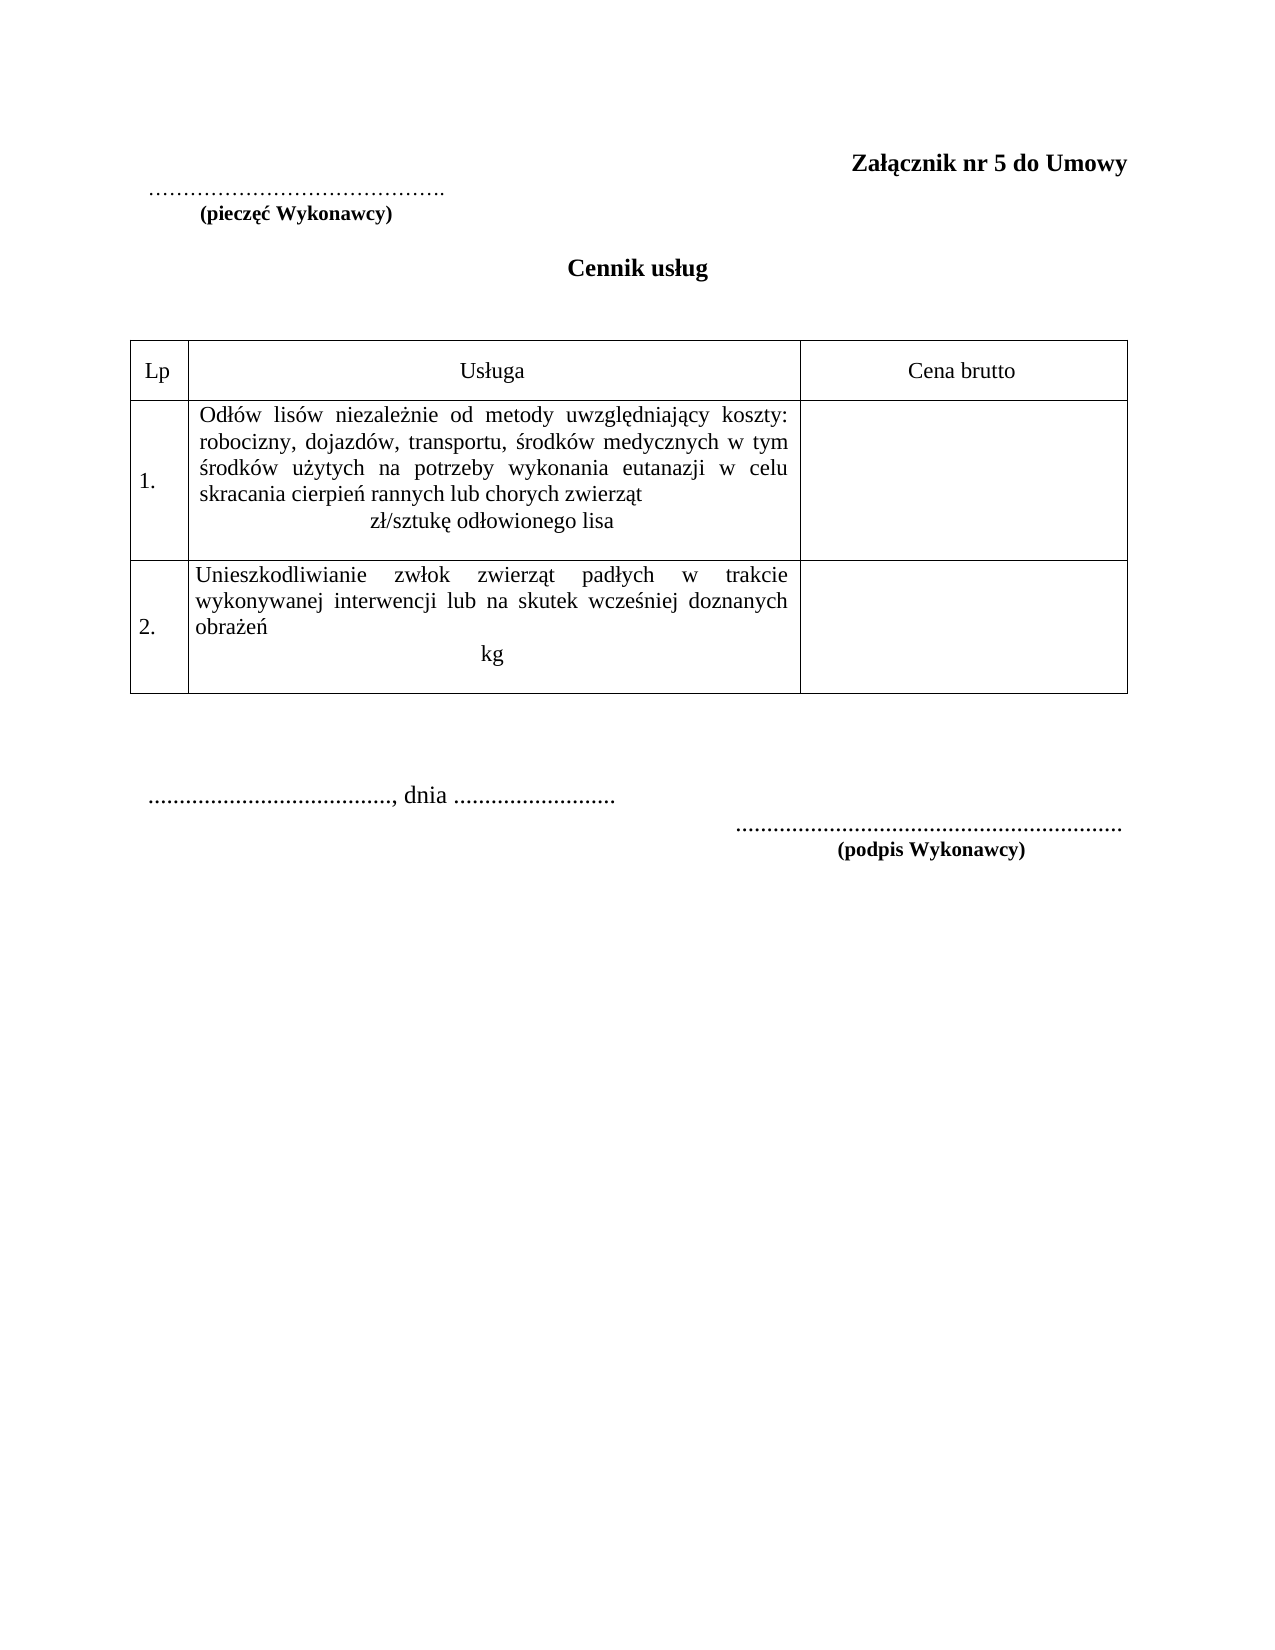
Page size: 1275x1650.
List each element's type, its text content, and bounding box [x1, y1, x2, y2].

text (pieczęć Wykonawcy) [148, 200, 1127, 224]
text (podpis Wykonawcy) [811, 837, 1127, 861]
table_cell [801, 561, 1127, 692]
table_cell [131, 561, 188, 692]
text ……………………………………. [148, 176, 1127, 200]
text .............................................................. [148, 808, 1127, 837]
table_header Cena brutto [801, 341, 1127, 400]
table_cell [131, 401, 188, 559]
table_cell [801, 401, 1127, 559]
text ......................................., dnia .......................... [148, 780, 1127, 808]
table_header Lp [131, 341, 188, 400]
table_cell Odłów lisów niezależnie od metody uwzględniający koszty: robocizny, dojazdów, transportu, środków medycznych w tym środków użytych na potrzeby wykonania eutanazji w celu skracania cierpień rannych lub chorych zwierząt zł/sztukę odłowionego lisa [189, 401, 800, 559]
table_header Usługa [189, 341, 800, 400]
subtitle Załącznik nr 5 do Umowy [148, 148, 1127, 176]
subtitle Cennik usług [148, 253, 1127, 282]
table_cell Unieszkodliwianie zwłok zwierząt padłych w trakcie wykonywanej interwencji lub na skutek wcześniej doznanych obrażeń kg [189, 561, 800, 692]
